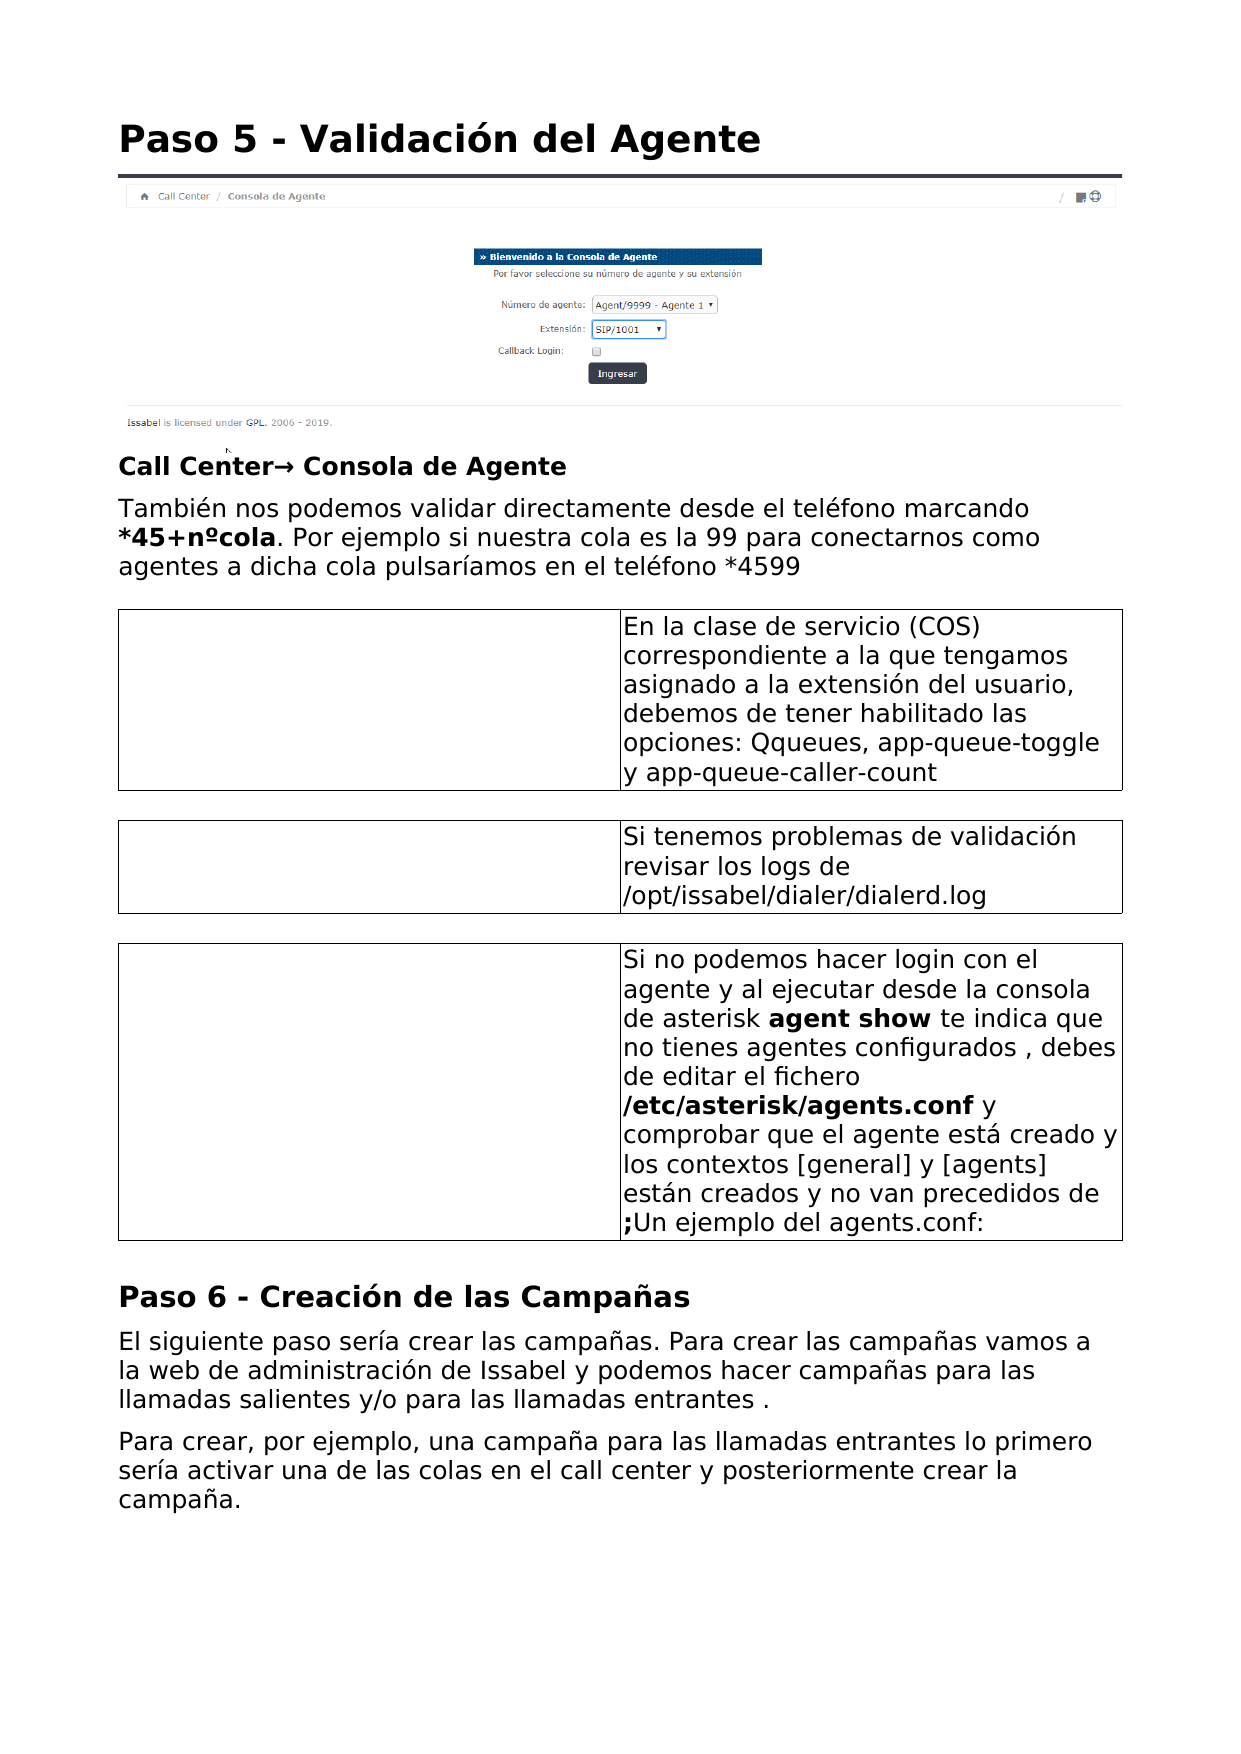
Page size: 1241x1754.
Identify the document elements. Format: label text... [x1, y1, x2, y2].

text Para crear, por ejemplo, una campaña para las llamadas entrantes lo primero sería activar una de las colas en el call center y posteriormente crear la campaña. [118, 1427, 1122, 1514]
text También nos podemos validar directamente desde el teléfono marcando *45+nºcola. Por ejemplo si nuestra cola es la 99 para conectarnos como agentes a dicha cola pulsaríamos en el teléfono *4599 [118, 494, 1122, 582]
subtitle Paso 6 - Creación de las Campañas [118, 1280, 1122, 1314]
table_header [119, 610, 620, 790]
table_header Si no podemos hacer login con el agente y al ejecutar desde la consola de asterisk agent show te indica que no tienes agentes configurados , debes de editar el fichero /etc/asterisk/agents.conf y comprobar que el agente está creado y los contextos [general] y [agents] están creados y no van precedidos de ;Un ejemplo del agents.conf: [621, 944, 1122, 1240]
picture [118, 174, 1123, 453]
table_header [119, 821, 620, 913]
text Call Center→ Consola de Agente [118, 453, 1122, 482]
subtitle Paso 5 - Validación del Agente [118, 118, 1122, 162]
table_header [119, 944, 620, 1240]
table_header Si tenemos problemas de validación revisar los logs de /opt/issabel/dialer/dialerd.log [621, 821, 1122, 913]
text El siguiente paso sería crear las campañas. Para crear las campañas vamos a la web de administración de Issabel y podemos hacer campañas para las llamadas salientes y/o para las llamadas entrantes . [118, 1327, 1122, 1414]
table_header En la clase de servicio (COS) correspondiente a la que tengamos asignado a la extensión del usuario, debemos de tener habilitado las opciones: Qqueues, app-queue-toggle y app-queue-caller-count [621, 610, 1122, 790]
